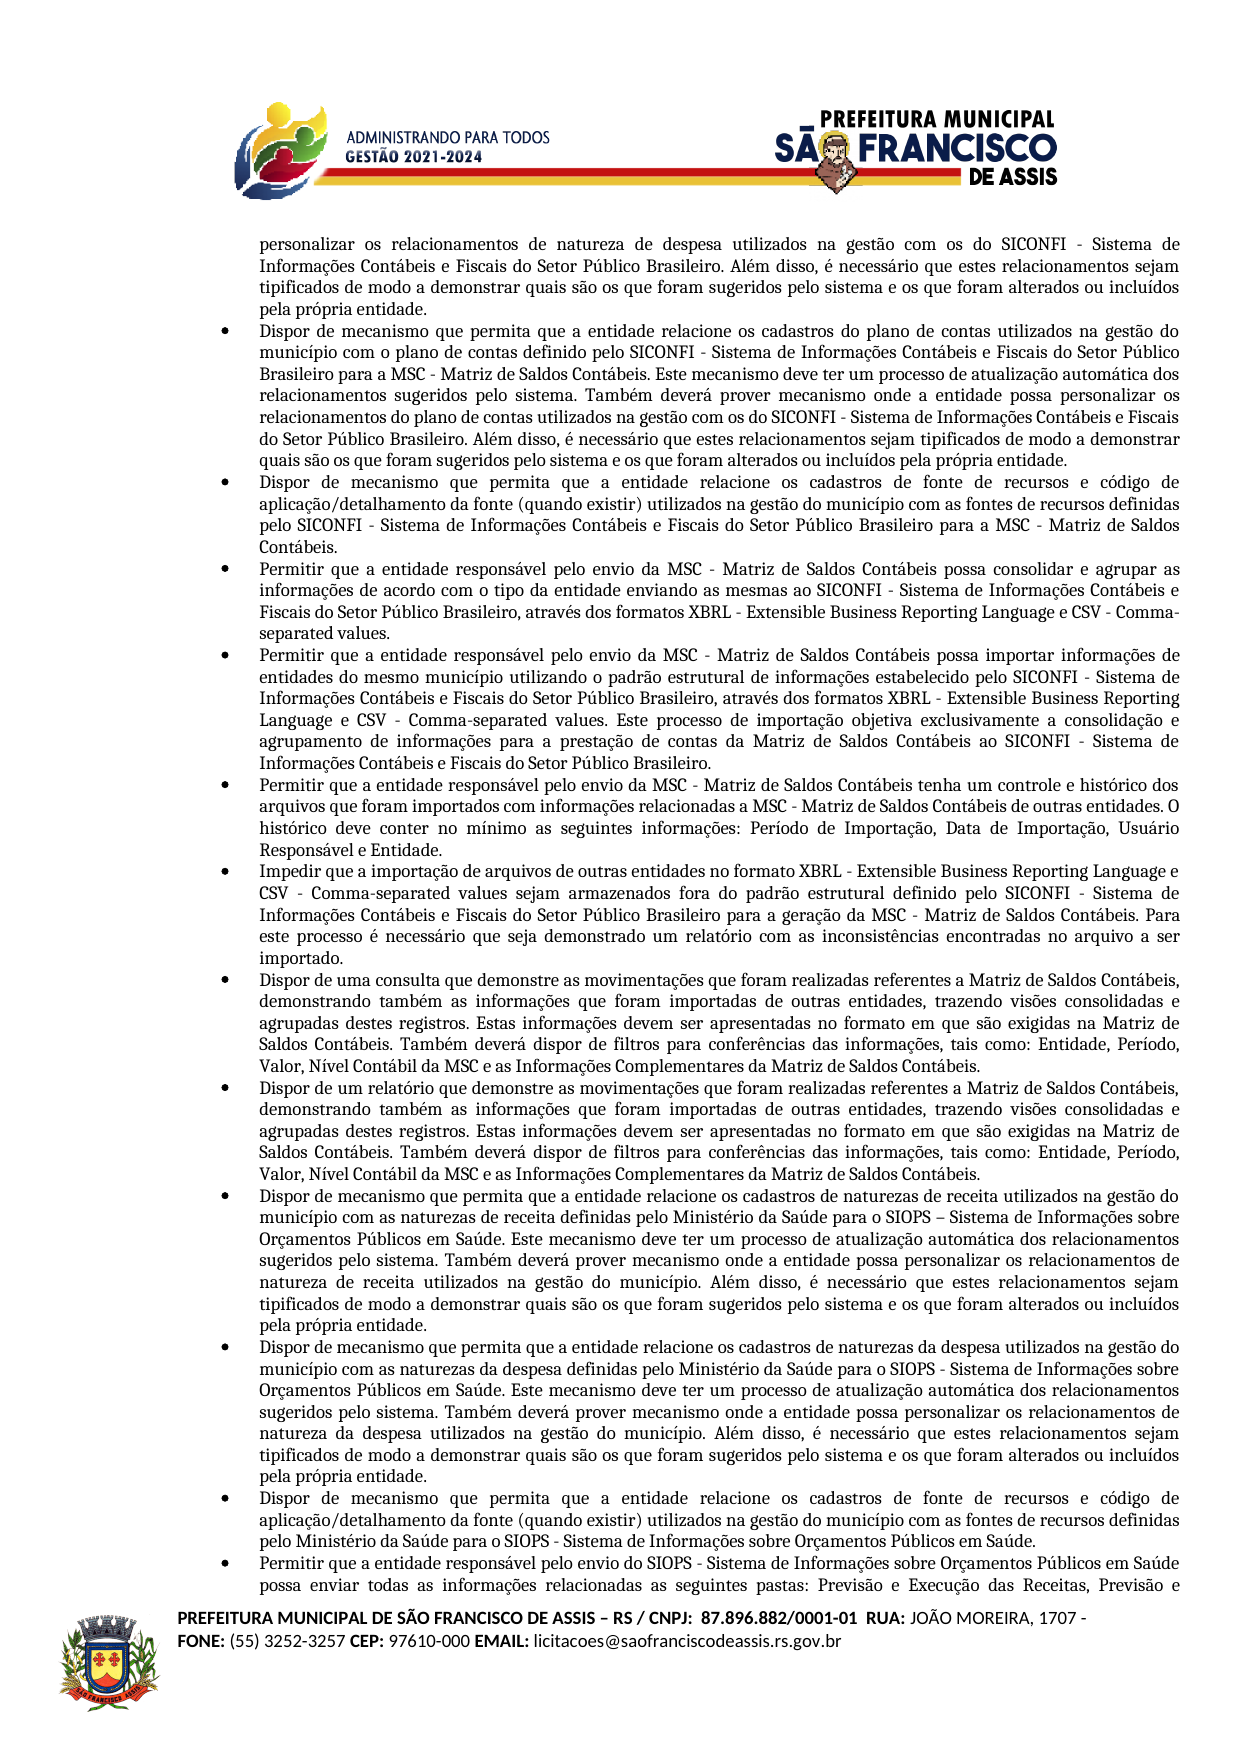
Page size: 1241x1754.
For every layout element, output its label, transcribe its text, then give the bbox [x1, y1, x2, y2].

list Dispor de uma consulta que demonstre as movimentações que foram realizadas referentes a Matriz de Saldos Contábeis, demonstrando também as informações que foram importadas de outras entidades, trazendo visões consolidadas e agrupadas destes registros. Estas informações devem ser apresentadas no formato em que são exigidas na Matriz de Saldos Contábeis. Também deverá dispor de filtros para conferências das informações, tais como: Entidade, Período, Valor, Nível Contábil da MSC e as Informações Complementares da Matriz de Saldos Contábeis. [222, 969, 1181, 1077]
list Dispor de mecanismo que permita que a entidade relacione os cadastros de naturezas de receita utilizados na gestão do município com as naturezas de receita definidas pelo Ministério da Saúde para o SIOPS – Sistema de Informações sobre Orçamentos Públicos em Saúde. Este mecanismo deve ter um processo de atualização automática dos relacionamentos sugeridos pelo sistema. Também deverá prover mecanismo onde a entidade possa personalizar os relacionamentos de natureza de receita utilizados na gestão do município. Além disso, é necessário que estes relacionamentos sejam tipificados de modo a demonstrar quais são os que foram sugeridos pelo sistema e os que foram alterados ou incluídos pela própria entidade. [222, 1185, 1181, 1336]
list Dispor de um relatório que demonstre as movimentações que foram realizadas referentes a Matriz de Saldos Contábeis, demonstrando também as informações que foram importadas de outras entidades, trazendo visões consolidadas e agrupadas destes registros. Estas informações devem ser apresentadas no formato em que são exigidas na Matriz de Saldos Contábeis. Também deverá dispor de filtros para conferências das informações, tais como: Entidade, Período, Valor, Nível Contábil da MSC e as Informações Complementares da Matriz de Saldos Contábeis. [222, 1077, 1181, 1185]
list Dispor de mecanismo que permita que a entidade relacione os cadastros de fonte de recursos e código de aplicação/detalhamento da fonte (quando existir) utilizados na gestão do município com as fontes de recursos definidas pelo SICONFI - Sistema de Informações Contábeis e Fiscais do Setor Público Brasileiro para a MSC - Matriz de Saldos Contábeis. [222, 472, 1181, 558]
list personalizar os relacionamentos de natureza de despesa utilizados na gestão com os do SICONFI - Sistema de Informações Contábeis e Fiscais do Setor Público Brasileiro. Além disso, é necessário que estes relacionamentos sejam tipificados de modo a demonstrar quais são os que foram sugeridos pelo sistema e os que foram alterados ou incluídos pela própria entidade. [222, 234, 1181, 320]
list Permitir que a entidade responsável pelo envio da MSC - Matriz de Saldos Contábeis possa importar informações de entidades do mesmo município utilizando o padrão estrutural de informações estabelecido pelo SICONFI - Sistema de Informações Contábeis e Fiscais do Setor Público Brasileiro, através dos formatos XBRL - Extensible Business Reporting Language e CSV - Comma-separated values. Este processo de importação objetiva exclusivamente a consolidação e agrupamento de informações para a prestação de contas da Matriz de Saldos Contábeis ao SICONFI - Sistema de Informações Contábeis e Fiscais do Setor Público Brasileiro. [222, 645, 1181, 774]
list Dispor de mecanismo que permita que a entidade relacione os cadastros de fonte de recursos e código de aplicação/detalhamento da fonte (quando existir) utilizados na gestão do município com as fontes de recursos definidas pelo Ministério da Saúde para o SIOPS - Sistema de Informações sobre Orçamentos Públicos em Saúde. [222, 1488, 1181, 1552]
list Permitir que a entidade responsável pelo envio da MSC - Matriz de Saldos Contábeis tenha um controle e histórico dos arquivos que foram importados com informações relacionadas a MSC - Matriz de Saldos Contábeis de outras entidades. O histórico deve conter no mínimo as seguintes informações: Período de Importação, Data de Importação, Usuário Responsável e Entidade. [222, 774, 1181, 861]
list Impedir que a importação de arquivos de outras entidades no formato XBRL - Extensible Business Reporting Language e CSV - Comma-separated values sejam armazenados fora do padrão estrutural definido pelo SICONFI - Sistema de Informações Contábeis e Fiscais do Setor Público Brasileiro para a geração da MSC - Matriz de Saldos Contábeis. Para este processo é necessário que seja demonstrado um relatório com as inconsistências encontradas no arquivo a ser importado. [222, 861, 1181, 969]
list Permitir que a entidade responsável pelo envio do SIOPS - Sistema de Informações sobre Orçamentos Públicos em Saúde possa enviar todas as informações relacionadas as seguintes pastas: Previsão e Execução das Receitas, Previsão e [222, 1553, 1181, 1596]
list Permitir que a entidade responsável pelo envio da MSC - Matriz de Saldos Contábeis possa consolidar e agrupar as informações de acordo com o tipo da entidade enviando as mesmas ao SICONFI - Sistema de Informações Contábeis e Fiscais do Setor Público Brasileiro, através dos formatos XBRL - Extensible Business Reporting Language e CSV - Comma-separated values. [222, 558, 1181, 644]
list Dispor de mecanismo que permita que a entidade relacione os cadastros de naturezas da despesa utilizados na gestão do município com as naturezas da despesa definidas pelo Ministério da Saúde para o SIOPS - Sistema de Informações sobre Orçamentos Públicos em Saúde. Este mecanismo deve ter um processo de atualização automática dos relacionamentos sugeridos pelo sistema. Também deverá prover mecanismo onde a entidade possa personalizar os relacionamentos de natureza da despesa utilizados na gestão do município. Além disso, é necessário que estes relacionamentos sejam tipificados de modo a demonstrar quais são os que foram sugeridos pelo sistema e os que foram alterados ou incluídos pela própria entidade. [222, 1337, 1181, 1487]
list Dispor de mecanismo que permita que a entidade relacione os cadastros do plano de contas utilizados na gestão do município com o plano de contas definido pelo SICONFI - Sistema de Informações Contábeis e Fiscais do Setor Público Brasileiro para a MSC - Matriz de Saldos Contábeis. Este mecanismo deve ter um processo de atualização automática dos relacionamentos sugeridos pelo sistema. Também deverá prover mecanismo onde a entidade possa personalizar os relacionamentos do plano de contas utilizados na gestão com os do SICONFI - Sistema de Informações Contábeis e Fiscais do Setor Público Brasileiro. Além disso, é necessário que estes relacionamentos sejam tipificados de modo a demonstrar quais são os que foram sugeridos pelo sistema e os que foram alterados ou incluídos pela própria entidade. [222, 320, 1181, 471]
